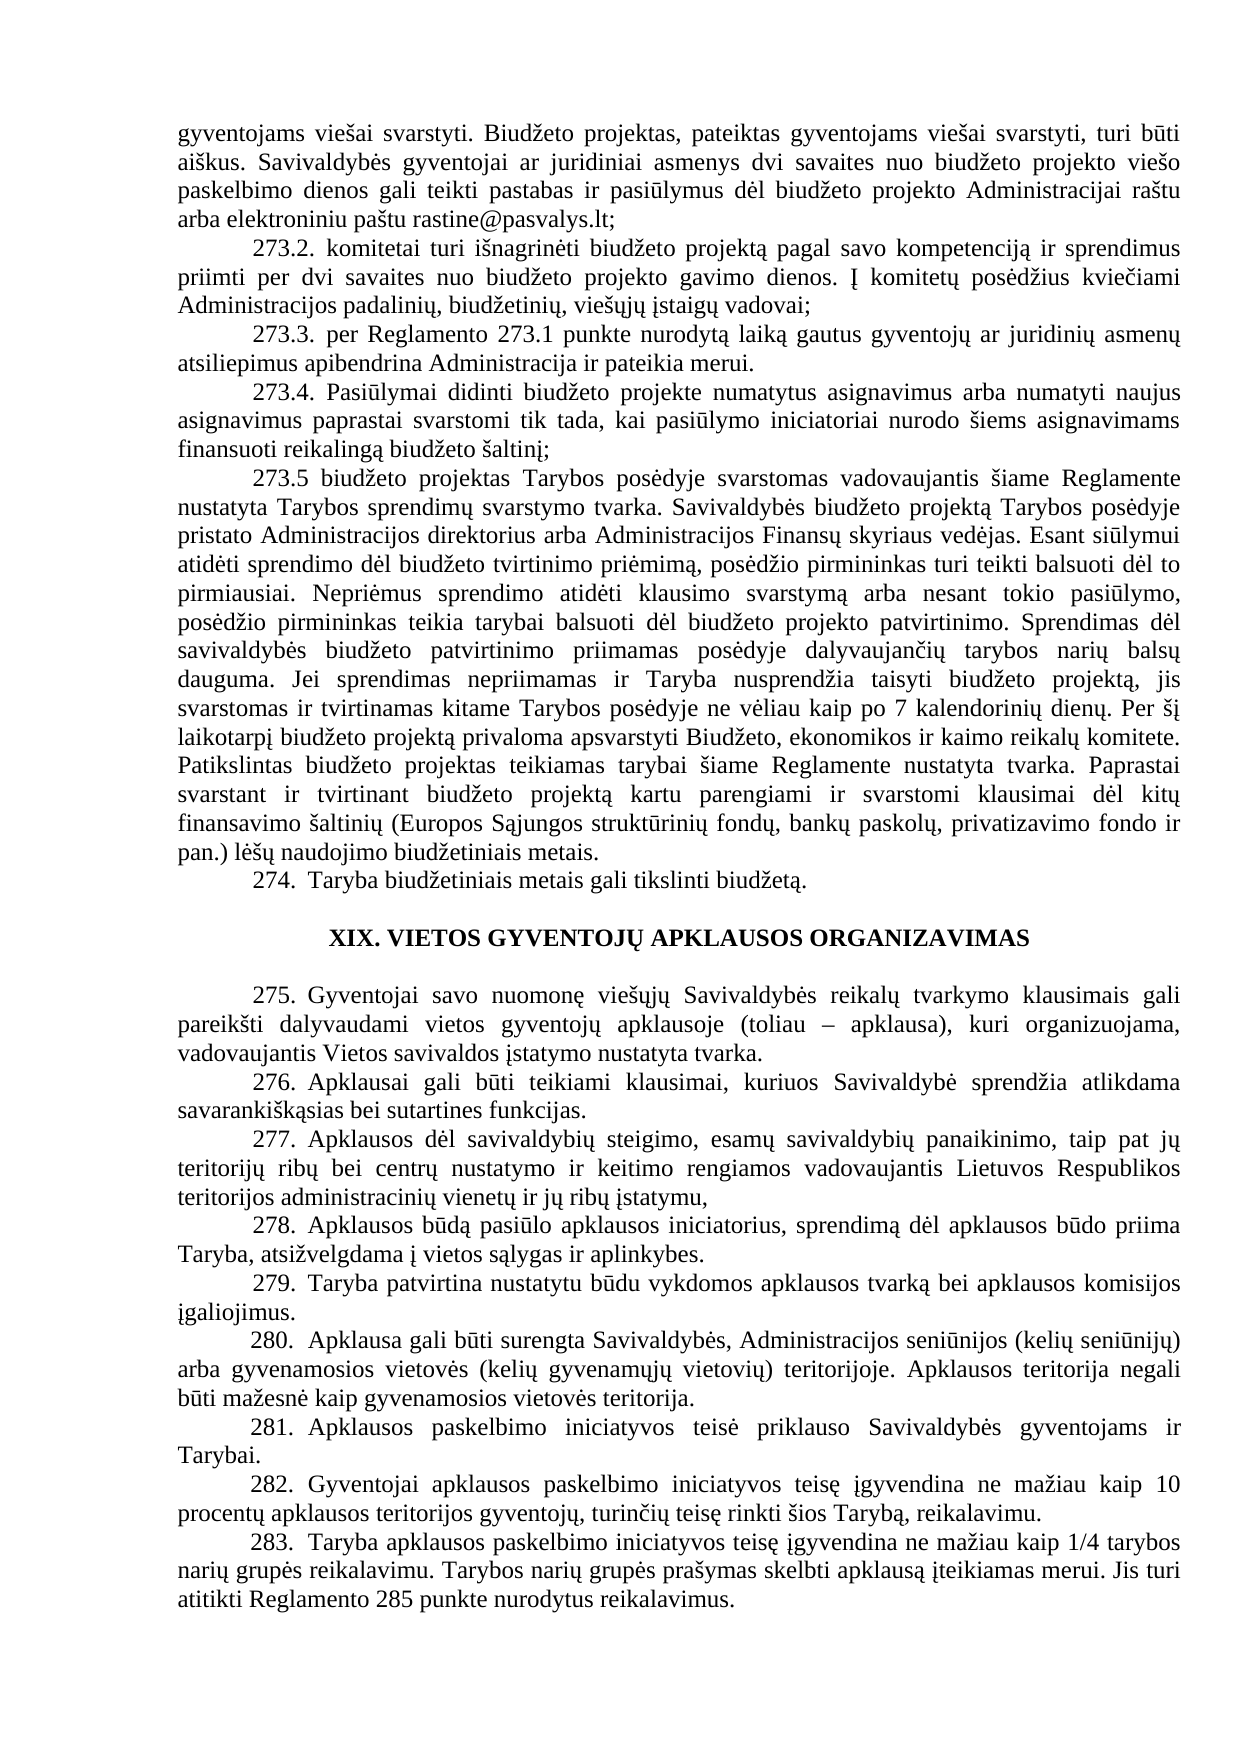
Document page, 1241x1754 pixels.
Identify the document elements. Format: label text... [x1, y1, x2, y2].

text 283. Taryba apklausos paskelbimo iniciatyvos teisę įgyvendina ne mažiau kaip 1/4 tarybos narių grupės reikalavimu. Tarybos narių grupės prašymas skelbti apklausą įteikiamas merui. Jis turi atitikti Reglamento 285 punkte nurodytus reikalavimus. [177, 1527, 1181, 1613]
text 280. Apklausa gali būti surengta Savivaldybės, Administracijos seniūnijos (kelių seniūnijų) arba gyvenamosios vietovės (kelių gyvenamųjų vietovių) teritorijoje. Apklausos teritorija negali būti mažesnė kaip gyvenamosios vietovės teritorija. [177, 1326, 1181, 1412]
text 277. Apklausos dėl savivaldybių steigimo, esamų savivaldybių panaikinimo, taip pat jų teritorijų ribų bei centrų nustatymo ir keitimo rengiamos vadovaujantis Lietuvos Respublikos teritorijos administracinių vienetų ir jų ribų įstatymu, [177, 1124, 1181, 1211]
text 274. Taryba biudžetiniais metais gali tikslinti biudžetą. [177, 866, 1181, 894]
text 279. Taryba patvirtina nustatytu būdu vykdomos apklausos tvarką bei apklausos komisijos įgaliojimus. [177, 1268, 1181, 1326]
text 273.2. komitetai turi išnagrinėti biudžeto projektą pagal savo kompetenciją ir sprendimus priimti per dvi savaites nuo biudžeto projekto gavimo dienos. Į komitetų posėdžius kviečiami Administracijos padalinių, biudžetinių, viešųjų įstaigų vadovai; [177, 233, 1181, 319]
text XIX. VIETOS GYVENTOJŲ APKLAUSOS ORGANIZAVIMAS [177, 923, 1181, 952]
text 282. Gyventojai apklausos paskelbimo iniciatyvos teisę įgyvendina ne mažiau kaip 10 procentų apklausos teritorijos gyventojų, turinčių teisę rinkti šios Tarybą, reikalavimu. [177, 1469, 1181, 1527]
text 275. Gyventojai savo nuomonę viešųjų Savivaldybės reikalų tvarkymo klausimais gali pareikšti dalyvaudami vietos gyventojų apklausoje (toliau – apklausa), kuri organizuojama, vadovaujantis Vietos savivaldos įstatymo nustatyta tvarka. [177, 981, 1181, 1067]
text 276. Apklausai gali būti teikiami klausimai, kuriuos Savivaldybė sprendžia atlikdama savarankiškąsias bei sutartines funkcijas. [177, 1067, 1181, 1124]
text 273.4. Pasiūlymai didinti biudžeto projekte numatytus asignavimus arba numatyti naujus asignavimus paprastai svarstomi tik tada, kai pasiūlymo iniciatoriai nurodo šiems asignavimams finansuoti reikalingą biudžeto šaltinį; [177, 377, 1181, 463]
text 273.3. per Reglamento 273.1 punkte nurodytą laiką gautus gyventojų ar juridinių asmenų atsiliepimus apibendrina Administracija ir pateikia merui. [177, 319, 1181, 377]
text 281. Apklausos paskelbimo iniciatyvos teisė priklauso Savivaldybės gyventojams ir Tarybai. [177, 1412, 1181, 1469]
text 273.5 biudžeto projektas Tarybos posėdyje svarstomas vadovaujantis šiame Reglamente nustatyta Tarybos sprendimų svarstymo tvarka. Savivaldybės biudžeto projektą Tarybos posėdyje pristato Administracijos direktorius arba Administracijos Finansų skyriaus vedėjas. Esant siūlymui atidėti sprendimo dėl biudžeto tvirtinimo priėmimą, posėdžio pirmininkas turi teikti balsuoti dėl to pirmiausiai. Nepriėmus sprendimo atidėti klausimo svarstymą arba nesant tokio pasiūlymo, posėdžio pirmininkas teikia tarybai balsuoti dėl biudžeto projekto patvirtinimo. Sprendimas dėl savivaldybės biudžeto patvirtinimo priimamas posėdyje dalyvaujančių tarybos narių balsų dauguma. Jei sprendimas nepriimamas ir Taryba nusprendžia taisyti biudžeto projektą, jis svarstomas ir tvirtinamas kitame Tarybos posėdyje ne vėliau kaip po 7 kalendorinių dienų. Per šį laikotarpį biudžeto projektą privaloma apsvarstyti Biudžeto, ekonomikos ir kaimo reikalų komitete. Patikslintas biudžeto projektas teikiamas tarybai šiame Reglamente nustatyta tvarka. Paprastai svarstant ir tvirtinant biudžeto projektą kartu parengiami ir svarstomi klausimai dėl kitų finansavimo šaltinių (Europos Sąjungos struktūrinių fondų, bankų paskolų, privatizavimo fondo ir pan.) lėšų naudojimo biudžetiniais metais. [177, 463, 1181, 866]
text 278. Apklausos būdą pasiūlo apklausos iniciatorius, sprendimą dėl apklausos būdo priima Taryba, atsižvelgdama į vietos sąlygas ir aplinkybes. [177, 1211, 1181, 1268]
text gyventojams viešai svarstyti. Biudžeto projektas, pateiktas gyventojams viešai svarstyti, turi būti aiškus. Savivaldybės gyventojai ar juridiniai asmenys dvi savaites nuo biudžeto projekto viešo paskelbimo dienos gali teikti pastabas ir pasiūlymus dėl biudžeto projekto Administracijai raštu arba elektroniniu paštu rastine@pasvalys.lt; [177, 118, 1181, 233]
